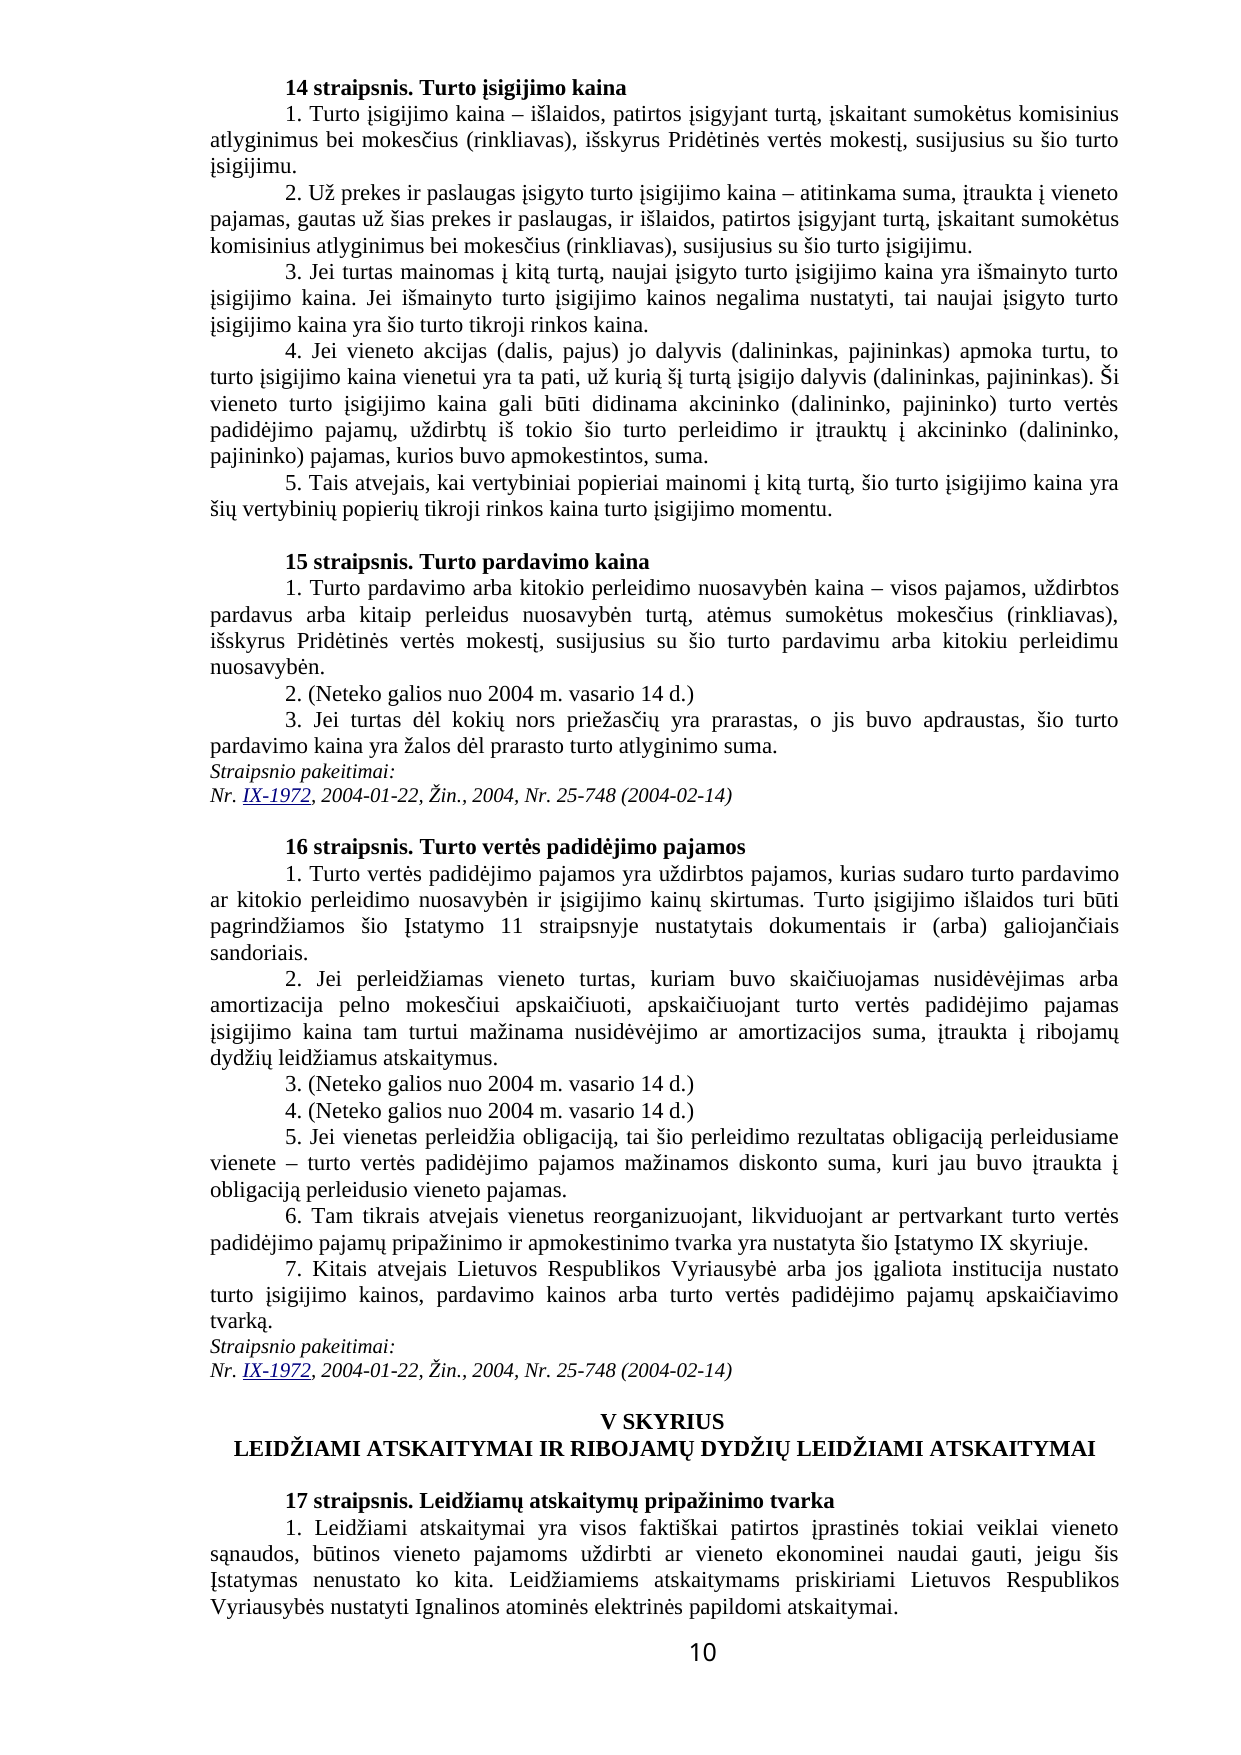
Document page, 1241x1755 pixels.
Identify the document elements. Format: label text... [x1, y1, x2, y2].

text 5. Jei vienetas perleidžia obligaciją, tai šio perleidimo rezultatas obligaciją perleidusiame vienete – turto vertės padidėjimo pajamos mažinamos diskonto suma, kuri jau buvo įtraukta į obligaciją perleidusio vieneto pajamas. [210, 1123, 1120, 1202]
text 3. Jei turtas mainomas į kitą turtą, naujai įsigyto turto įsigijimo kaina yra išmainyto turto įsigijimo kaina. Jei išmainyto turto įsigijimo kainos negalima nustatyti, tai naujai įsigyto turto įsigijimo kaina yra šio turto tikroji rinkos kaina. [210, 258, 1120, 337]
text 3. Jei turtas dėl kokių nors priežasčių yra prarastas, o jis buvo apdraustas, šio turto pardavimo kaina yra žalos dėl prarasto turto atlyginimo suma. [210, 706, 1120, 759]
text 1. Turto pardavimo arba kitokio perleidimo nuosavybėn kaina – visos pajamos, uždirbtos pardavus arba kitaip perleidus nuosavybėn turtą, atėmus sumokėtus mokesčius (rinkliavas), išskyrus Pridėtinės vertės mokestį, susijusius su šio turto pardavimu arba kitokiu perleidimu nuosavybėn. [210, 574, 1120, 680]
text Nr. IX-1972, 2004-01-22, Žin., 2004, Nr. 25-748 (2004-02-14) [210, 1358, 1120, 1382]
text 14 straipsnis. Turto įsigijimo kaina [210, 73, 1120, 100]
text 15 straipsnis. Turto pardavimo kaina [210, 548, 1120, 574]
text LEIDŽIAMI ATSKAITYMAI IR RIBOJAMŲ DYDŽIŲ LEIDŽIAMI ATSKAITYMAI [210, 1435, 1120, 1461]
text 3. (Neteko galios nuo 2004 m. vasario 14 d.) [210, 1070, 1120, 1097]
subtitle V SKYRIUS [210, 1408, 1120, 1435]
text 1. Turto vertės padidėjimo pajamos yra uždirbtos pajamos, kurias sudaro turto pardavimo ar kitokio perleidimo nuosavybėn ir įsigijimo kainų skirtumas. Turto įsigijimo išlaidos turi būti pagrindžiamos šio Įstatymo 11 straipsnyje nustatytais dokumentais ir (arba) galiojančiais sandoriais. [210, 859, 1120, 965]
text 1. Turto įsigijimo kaina – išlaidos, patirtos įsigyjant turtą, įskaitant sumokėtus komisinius atlyginimus bei mokesčius (rinkliavas), išskyrus Pridėtinės vertės mokestį, susijusius su šio turto įsigijimu. [210, 100, 1120, 179]
text 4. (Neteko galios nuo 2004 m. vasario 14 d.) [210, 1097, 1120, 1123]
text 2. (Neteko galios nuo 2004 m. vasario 14 d.) [210, 680, 1120, 706]
text 1. Leidžiami atskaitymai yra visos faktiškai patirtos įprastinės tokiai veiklai vieneto sąnaudos, būtinos vieneto pajamoms uždirbti ar vieneto ekonominei naudai gauti, jeigu šis Įstatymas nenustato ko kita. Leidžiamiems atskaitymams priskiriami Lietuvos Respublikos Vyriausybės nustatyti Ignalinos atominės elektrinės papildomi atskaitymai. [210, 1514, 1120, 1619]
text 17 straipsnis. Leidžiamų atskaitymų pripažinimo tvarka [210, 1487, 1120, 1514]
text Straipsnio pakeitimai: [210, 759, 1120, 783]
text 16 straipsnis. Turto vertės padidėjimo pajamos [210, 833, 1120, 859]
text 5. Tais atvejais, kai vertybiniai popieriai mainomi į kitą turtą, šio turto įsigijimo kaina yra šių vertybinių popierių tikroji rinkos kaina turto įsigijimo momentu. [210, 469, 1120, 522]
text 2. Jei perleidžiamas vieneto turtas, kuriam buvo skaičiuojamas nusidėvėjimas arba amortizacija pelno mokesčiui apskaičiuoti, apskaičiuojant turto vertės padidėjimo pajamas įsigijimo kaina tam turtui mažinama nusidėvėjimo ar amortizacijos suma, įtraukta į ribojamų dydžių leidžiamus atskaitymus. [210, 965, 1120, 1070]
text 2. Už prekes ir paslaugas įsigyto turto įsigijimo kaina – atitinkama suma, įtraukta į vieneto pajamas, gautas už šias prekes ir paslaugas, ir išlaidos, patirtos įsigyjant turtą, įskaitant sumokėtus komisinius atlyginimus bei mokesčius (rinkliavas), susijusius su šio turto įsigijimu. [210, 179, 1120, 258]
text Nr. IX-1972, 2004-01-22, Žin., 2004, Nr. 25-748 (2004-02-14) [210, 783, 1120, 807]
text 4. Jei vieneto akcijas (dalis, pajus) jo dalyvis (dalininkas, pajininkas) apmoka turtu, to turto įsigijimo kaina vienetui yra ta pati, už kurią šį turtą įsigijo dalyvis (dalininkas, pajininkas). Ši vieneto turto įsigijimo kaina gali būti didinama akcininko (dalininko, pajininko) turto vertės padidėjimo pajamų, uždirbtų iš tokio šio turto perleidimo ir įtrauktų į akcininko (dalininko, pajininko) pajamas, kurios buvo apmokestintos, suma. [210, 337, 1120, 469]
text 6. Tam tikrais atvejais vienetus reorganizuojant, likviduojant ar pertvarkant turto vertės padidėjimo pajamų pripažinimo ir apmokestinimo tvarka yra nustatyta šio Įstatymo IX skyriuje. [210, 1202, 1120, 1255]
text Straipsnio pakeitimai: [210, 1334, 1120, 1358]
text 7. Kitais atvejais Lietuvos Respublikos Vyriausybė arba jos įgaliota institucija nustato turto įsigijimo kainos, pardavimo kainos arba turto vertės padidėjimo pajamų apskaičiavimo tvarką. [210, 1255, 1120, 1334]
